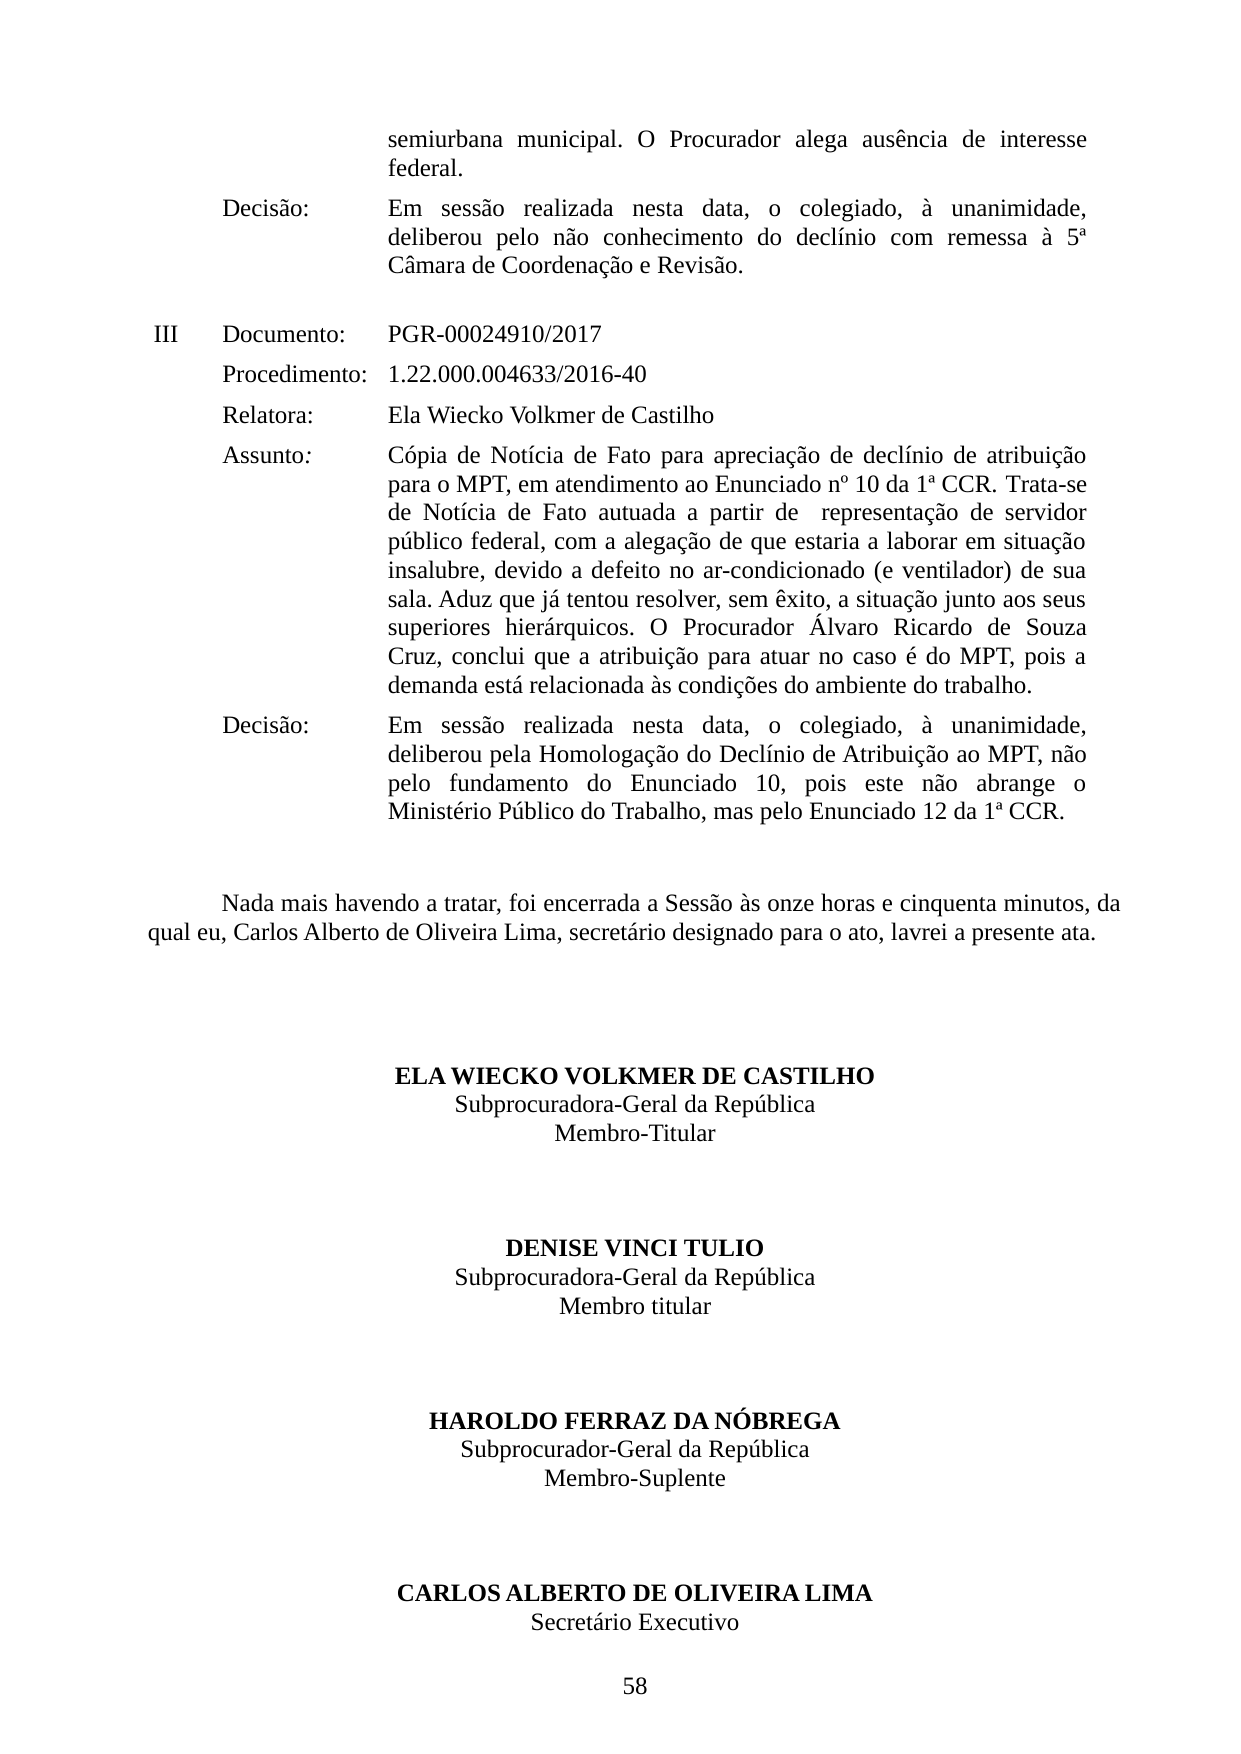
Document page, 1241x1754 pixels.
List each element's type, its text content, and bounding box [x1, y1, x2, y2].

table_cell Decisão: [216, 187, 382, 285]
text DENISE VINCI TULIO [148, 1233, 1122, 1262]
text Secretário Executivo [148, 1607, 1122, 1636]
table_cell Em sessão realizada nesta data, o colegiado, à unanimidade, deliberou pelo não conhecimento do declínio com remessa à 5ª Câmara de Coordenação e Revisão. [382, 187, 1093, 285]
text Membro titular [148, 1291, 1122, 1319]
table_header PGR-00024910/2017 [382, 314, 1093, 354]
table_cell [148, 354, 216, 394]
table_cell [148, 187, 216, 285]
table_cell [148, 118, 216, 187]
table_cell [148, 394, 216, 434]
text HAROLDO FERRAZ DA NÓBREGA [148, 1406, 1122, 1434]
text Nada mais havendo a tratar, foi encerrada a Sessão às onze horas e cinquenta minutos, da qual eu, Carlos Alberto de Oliveira Lima, secretário designado para o ato, lavrei a presente ata. [148, 888, 1122, 946]
table_cell 1.22.000.004633/2016-40 [382, 354, 1093, 394]
table_cell Procedimento: [216, 354, 382, 394]
table_header Documento: [216, 314, 382, 354]
text Subprocurador-Geral da República [148, 1434, 1122, 1463]
text Subprocuradora-Geral da República [148, 1089, 1122, 1118]
table_cell Ela Wiecko Volkmer de Castilho [382, 394, 1093, 434]
text ELA WIECKO VOLKMER DE CASTILHO [148, 1061, 1122, 1089]
text CARLOS ALBERTO DE OLIVEIRA LIMA [148, 1578, 1122, 1607]
table_cell Decisão: [216, 704, 382, 831]
table_cell Em sessão realizada nesta data, o colegiado, à unanimidade, deliberou pela Homologação do Declínio de Atribuição ao MPT, não pelo fundamento do Enunciado 10, pois este não abrange o Ministério Público do Trabalho, mas pelo Enunciado 12 da 1ª CCR. [382, 704, 1093, 831]
table_cell [216, 118, 382, 187]
table_cell Assunto: [216, 434, 382, 704]
table_cell semiurbana municipal. O Procurador alega ausência de interesse federal. [382, 118, 1093, 187]
table_cell [148, 704, 216, 831]
text Subprocuradora-Geral da República [148, 1262, 1122, 1291]
text Membro-Titular [148, 1118, 1122, 1147]
text Membro-Suplente [148, 1463, 1122, 1492]
table_cell [148, 434, 216, 704]
table_header III [148, 314, 216, 354]
table_cell Cópia de Notícia de Fato para apreciação de declínio de atribuição para o MPT, em atendimento ao Enunciado nº 10 da 1ª CCR. Trata-se de Notícia de Fato autuada a partir de representação de servidor público federal, com a alegação de que estaria a laborar em situação insalubre, devido a defeito no ar-condicionado (e ventilador) de sua sala. Aduz que já tentou resolver, sem êxito, a situação junto aos seus superiores hierárquicos. O Procurador Álvaro Ricardo de Souza Cruz, conclui que a atribuição para atuar no caso é do MPT, pois a demanda está relacionada às condições do ambiente do trabalho. [382, 434, 1093, 704]
table_cell Relatora: [216, 394, 382, 434]
